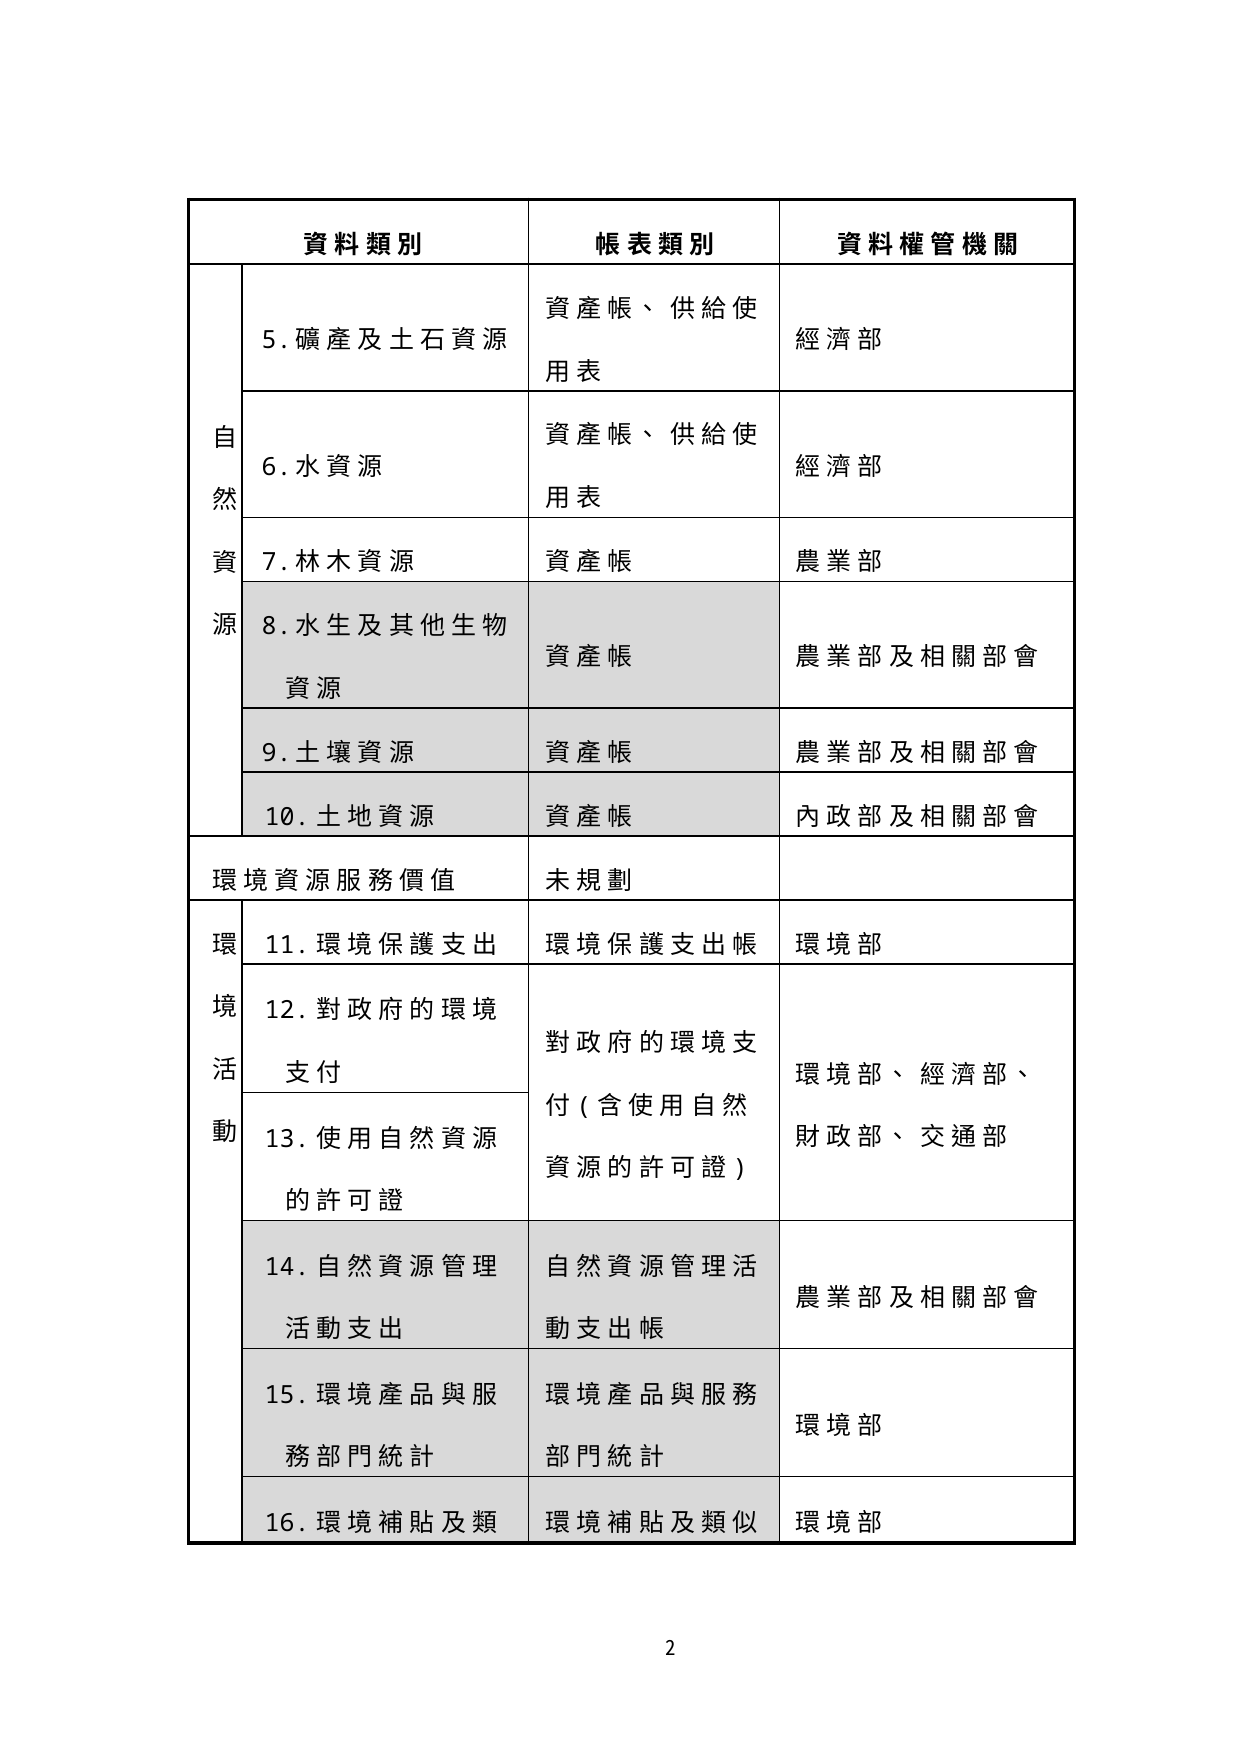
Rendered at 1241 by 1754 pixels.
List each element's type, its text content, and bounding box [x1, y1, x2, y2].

table_cell 環境資源服務價值 [190, 837, 528, 899]
table_cell 15.環境產品與服務部門統計 [243, 1349, 528, 1476]
table_cell 資產帳 [529, 582, 779, 707]
table_header 資料權管機關 [780, 201, 1073, 263]
table_cell 環境部 [780, 1349, 1073, 1476]
table_cell 經濟部 [780, 265, 1073, 390]
table_header 帳表類別 [529, 201, 779, 263]
table_cell 12.對政府的環境支付 [243, 965, 528, 1091]
table_cell 5.礦產及土石資源 [243, 265, 528, 390]
table_cell 6.水資源 [243, 392, 528, 516]
table_cell 環境部 [780, 901, 1073, 963]
table_cell 農業部及相關部會 [780, 709, 1073, 771]
table_cell 13.使用自然資源的許可證 [243, 1093, 528, 1219]
table_cell 環境部 [780, 1477, 1073, 1541]
table_cell 對政府的環境支付(含使用自然資源的許可證) [529, 965, 779, 1219]
table_cell 資產帳、供給使用表 [529, 265, 779, 390]
table_cell 環 境 活 動 [190, 901, 241, 1541]
table_cell 農業部及相關部會 [780, 1221, 1073, 1348]
table_cell 8.水生及其他生物資源 [243, 582, 528, 707]
table_cell 資產帳 [529, 773, 779, 835]
table_cell 未規劃 [529, 837, 779, 899]
table_cell 資產帳 [529, 709, 779, 771]
table_cell 11.環境保護支出 [243, 901, 528, 963]
table_cell 10.土地資源 [243, 773, 528, 835]
table_cell 9.土壤資源 [243, 709, 528, 771]
table_cell 環境部、經濟部、財政部、交通部 [780, 965, 1073, 1219]
table_cell 內政部及相關部會 [780, 773, 1073, 835]
table_cell 環境產品與服務部門統計 [529, 1349, 779, 1476]
table_cell 農業部及相關部會 [780, 582, 1073, 707]
table_cell 7.林木資源 [243, 518, 528, 581]
table_cell 自 然 資 源 [190, 265, 241, 835]
table_cell 農業部 [780, 518, 1073, 581]
table_cell [780, 837, 1073, 899]
table_cell 環境補貼及類似 [529, 1477, 779, 1541]
table_header 資料類別 [190, 201, 528, 263]
table_cell 16.環境補貼及類 [243, 1477, 528, 1541]
table_cell 14.自然資源管理活動支出 [243, 1221, 528, 1348]
table_cell 環境保護支出帳 [529, 901, 779, 963]
table_cell 經濟部 [780, 392, 1073, 516]
table_cell 資產帳 [529, 518, 779, 581]
table_cell 自然資源管理活動支出帳 [529, 1221, 779, 1348]
table_cell 資產帳、供給使用表 [529, 392, 779, 516]
